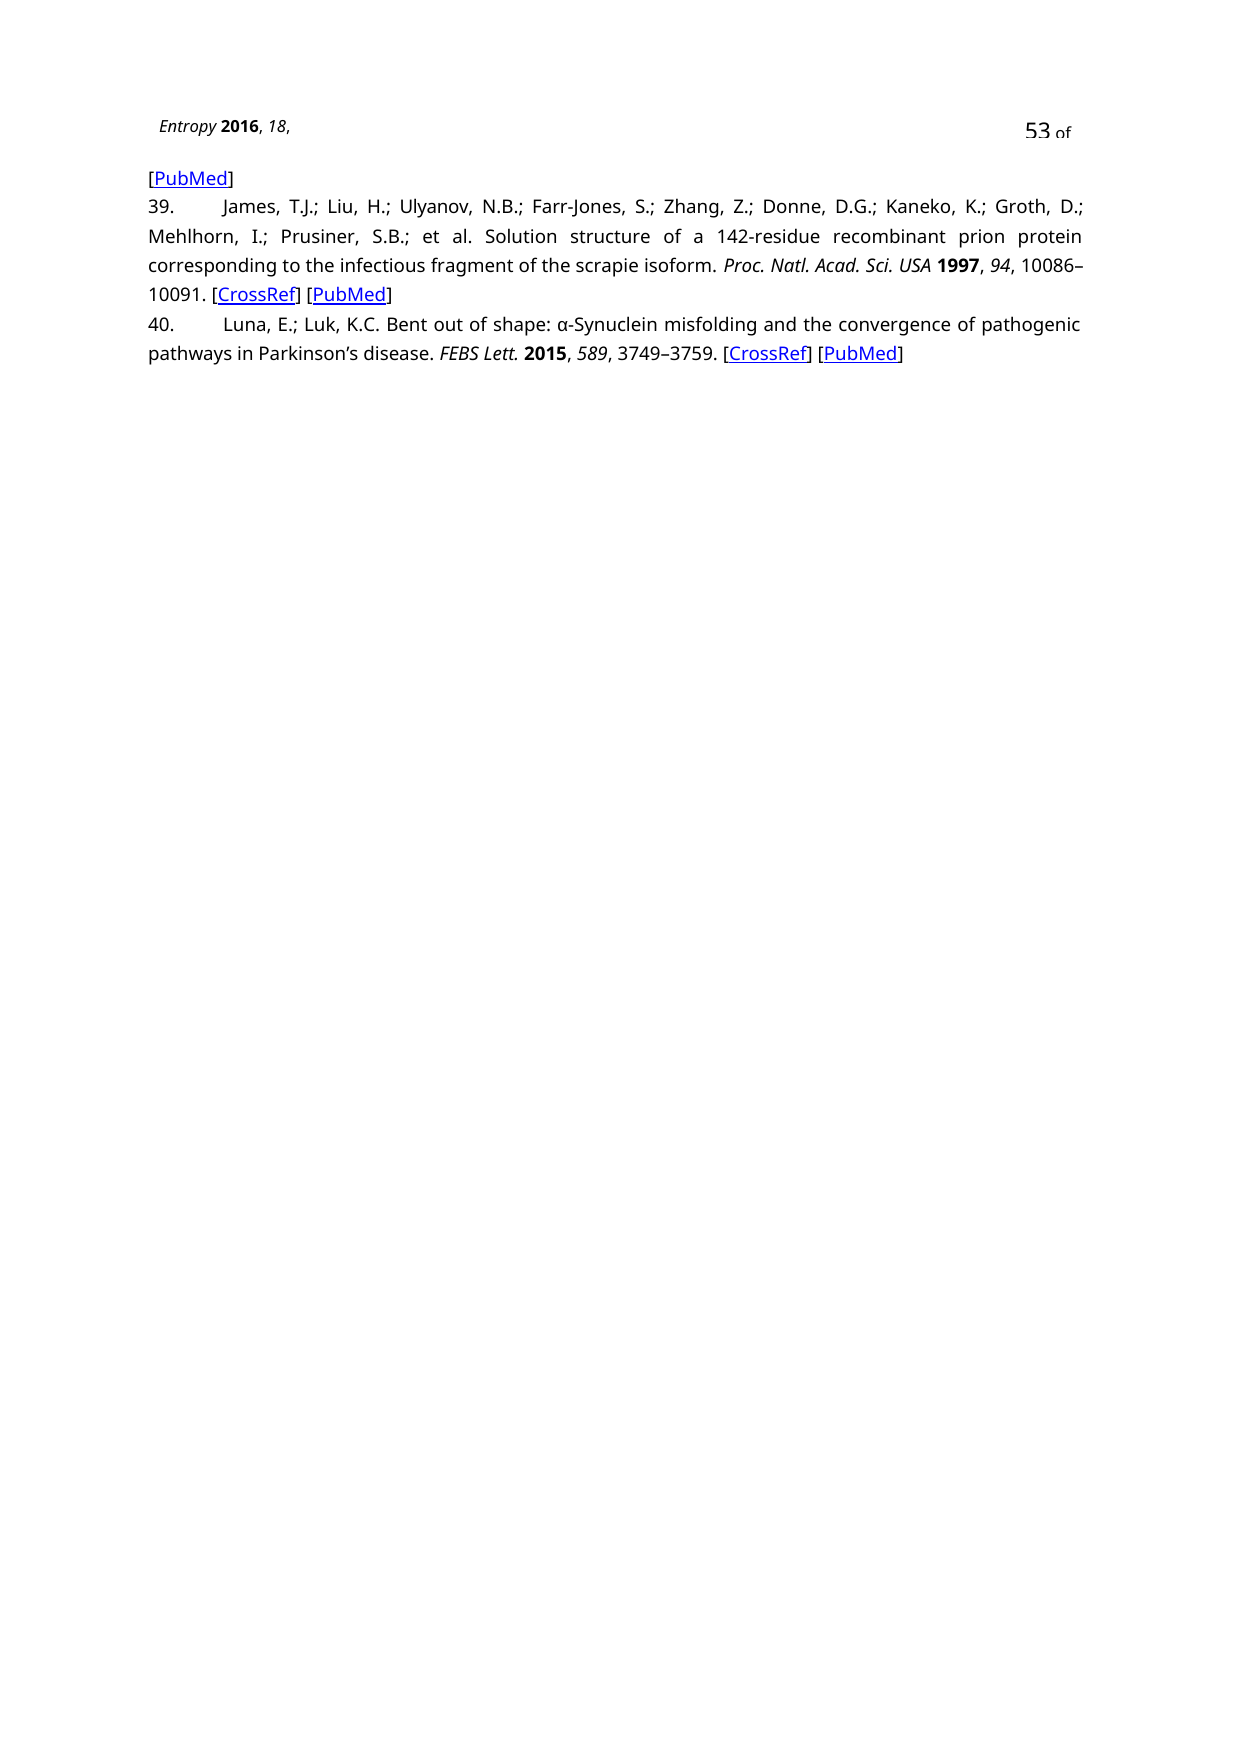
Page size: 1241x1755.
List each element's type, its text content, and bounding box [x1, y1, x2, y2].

list Luna, E.; Luk, K.C. Bent out of shape: α-Synuclein misfolding and the convergence of pathogenic pathways in Parkinson’s disease. FEBS Lett. 2015, 589, 3749–3759. [CrossRef] [PubMed] [148, 311, 1081, 366]
list [PubMed] [148, 165, 1080, 190]
list James, T.J.; Liu, H.; Ulyanov, N.B.; Farr-Jones, S.; Zhang, Z.; Donne, D.G.; Kaneko, K.; Groth, D.; Mehlhorn, I.; Prusiner, S.B.; et al. Solution structure of a 142-residue recombinant prion protein corresponding to the infectious fragment of the scrapie isoform. Proc. Natl. Acad. Sci. USA 1997, 94, 10086–10091. [CrossRef] [PubMed] [148, 194, 1084, 307]
